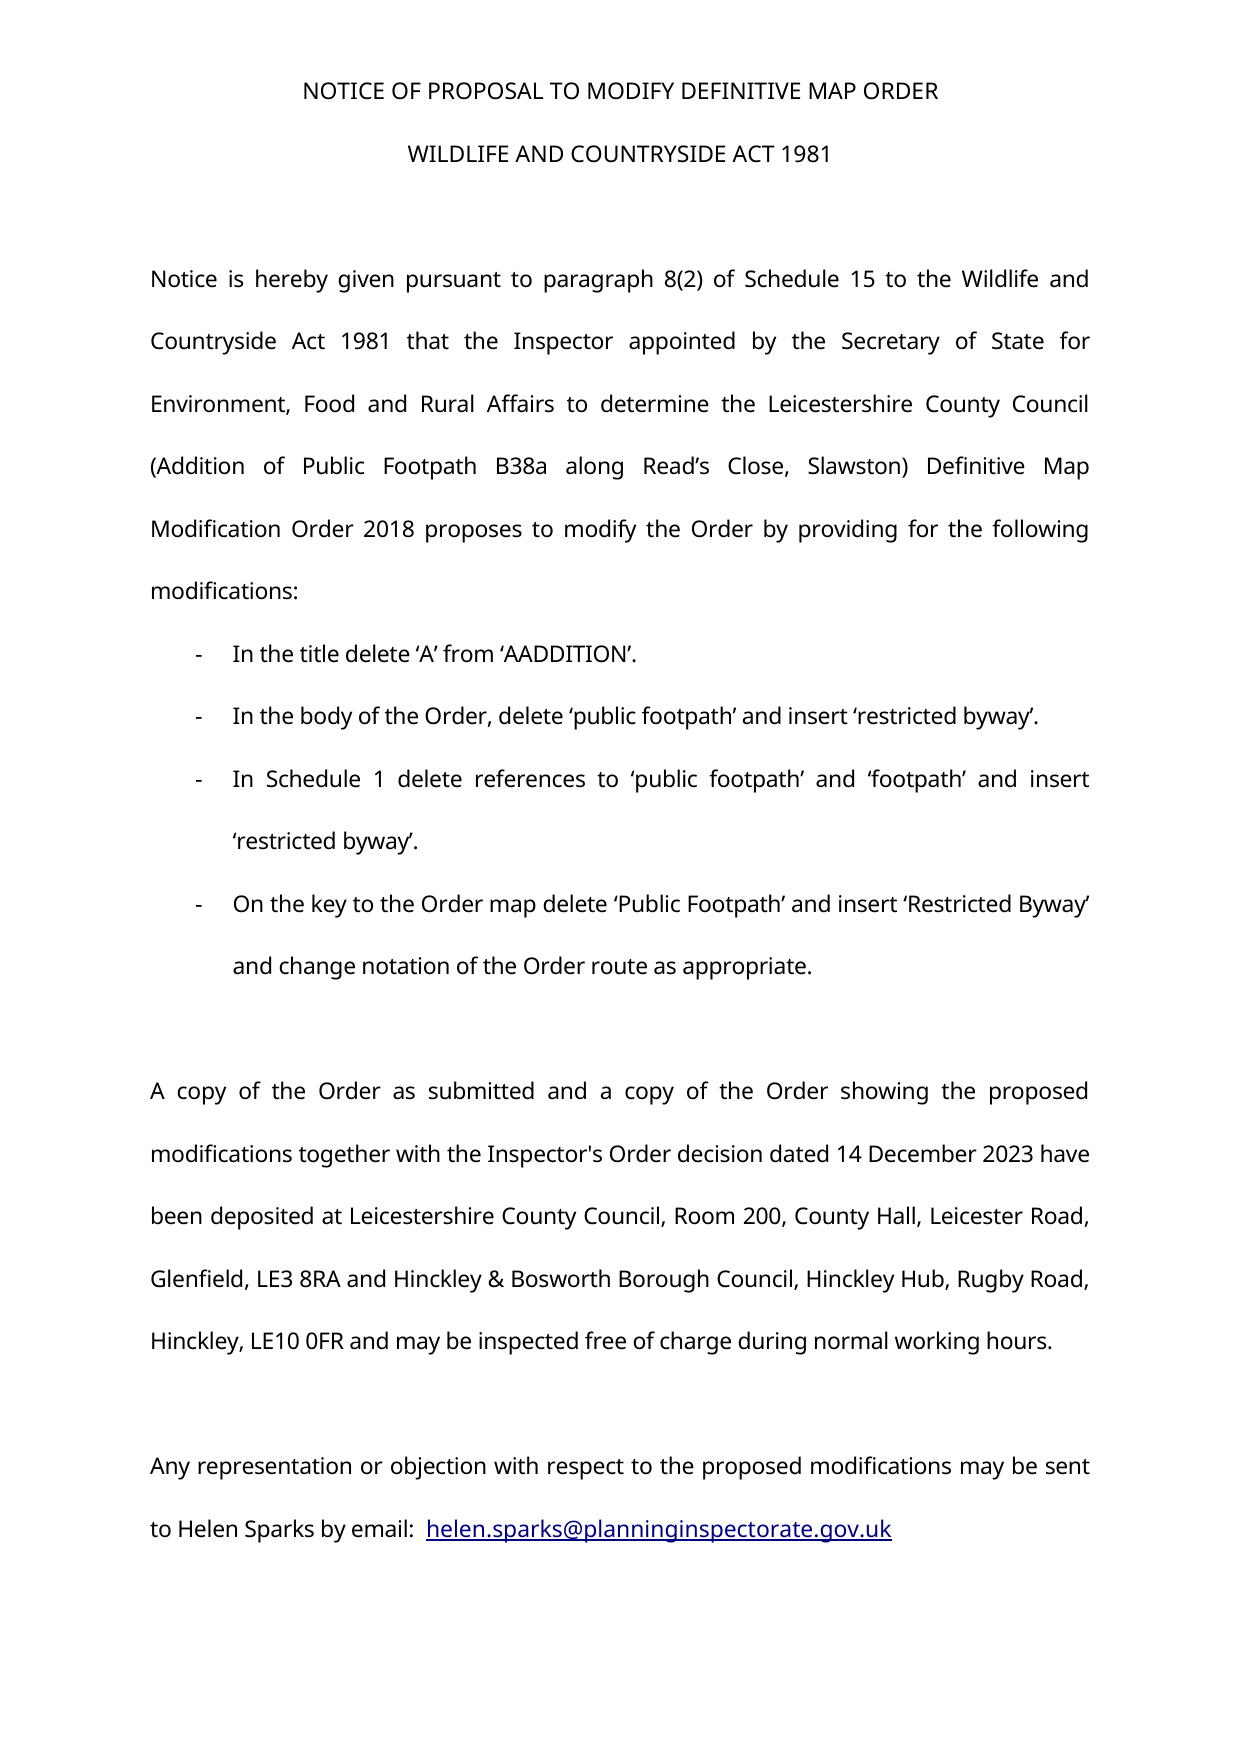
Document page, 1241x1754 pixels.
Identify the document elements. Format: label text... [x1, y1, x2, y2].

list In the title delete ‘A’ from ‘AADDITION’. [195, 637, 1091, 669]
list In the body of the Order, delete ‘public footpath’ and insert ‘restricted byway’. [195, 700, 1091, 731]
text NOTICE OF PROPOSAL TO MODIFY DEFINITIVE MAP ORDER [150, 75, 1091, 106]
list On the key to the Order map delete ‘Public Footpath’ and insert ‘Restricted Byway’ and change notation of the Order route as appropriate. [195, 887, 1091, 981]
text A copy of the Order as submitted and a copy of the Order showing the proposed modifications together with the Inspector's Order decision dated 14 December 2023 have been deposited at Leicestershire County Council, Room 200, County Hall, Leicester Road, Glenfield, LE3 8RA and Hinckley & Bosworth Borough Council, Hinckley Hub, Rugby Road, Hinckley, LE10 0FR and may be inspected free of charge during normal working hours. [150, 1075, 1091, 1356]
text Notice is hereby given pursuant to paragraph 8(2) of Schedule 15 to the Wildlife and Countryside Act 1981 that the Inspector appointed by the Secretary of State for Environment, Food and Rural Affairs to determine the Leicestershire County Council (Addition of Public Footpath B38a along Read’s Close, Slawston) Definitive Map Modification Order 2018 proposes to modify the Order by providing for the following modifications: [150, 262, 1091, 606]
text Any representation or objection with respect to the proposed modifications may be sent to Helen Sparks by email: helen.sparks@planninginspectorate.gov.uk [150, 1450, 1091, 1544]
text WILDLIFE AND COUNTRYSIDE ACT 1981 [150, 137, 1091, 169]
list In Schedule 1 delete references to ‘public footpath’ and ‘footpath’ and insert ‘restricted byway’. [195, 762, 1091, 856]
